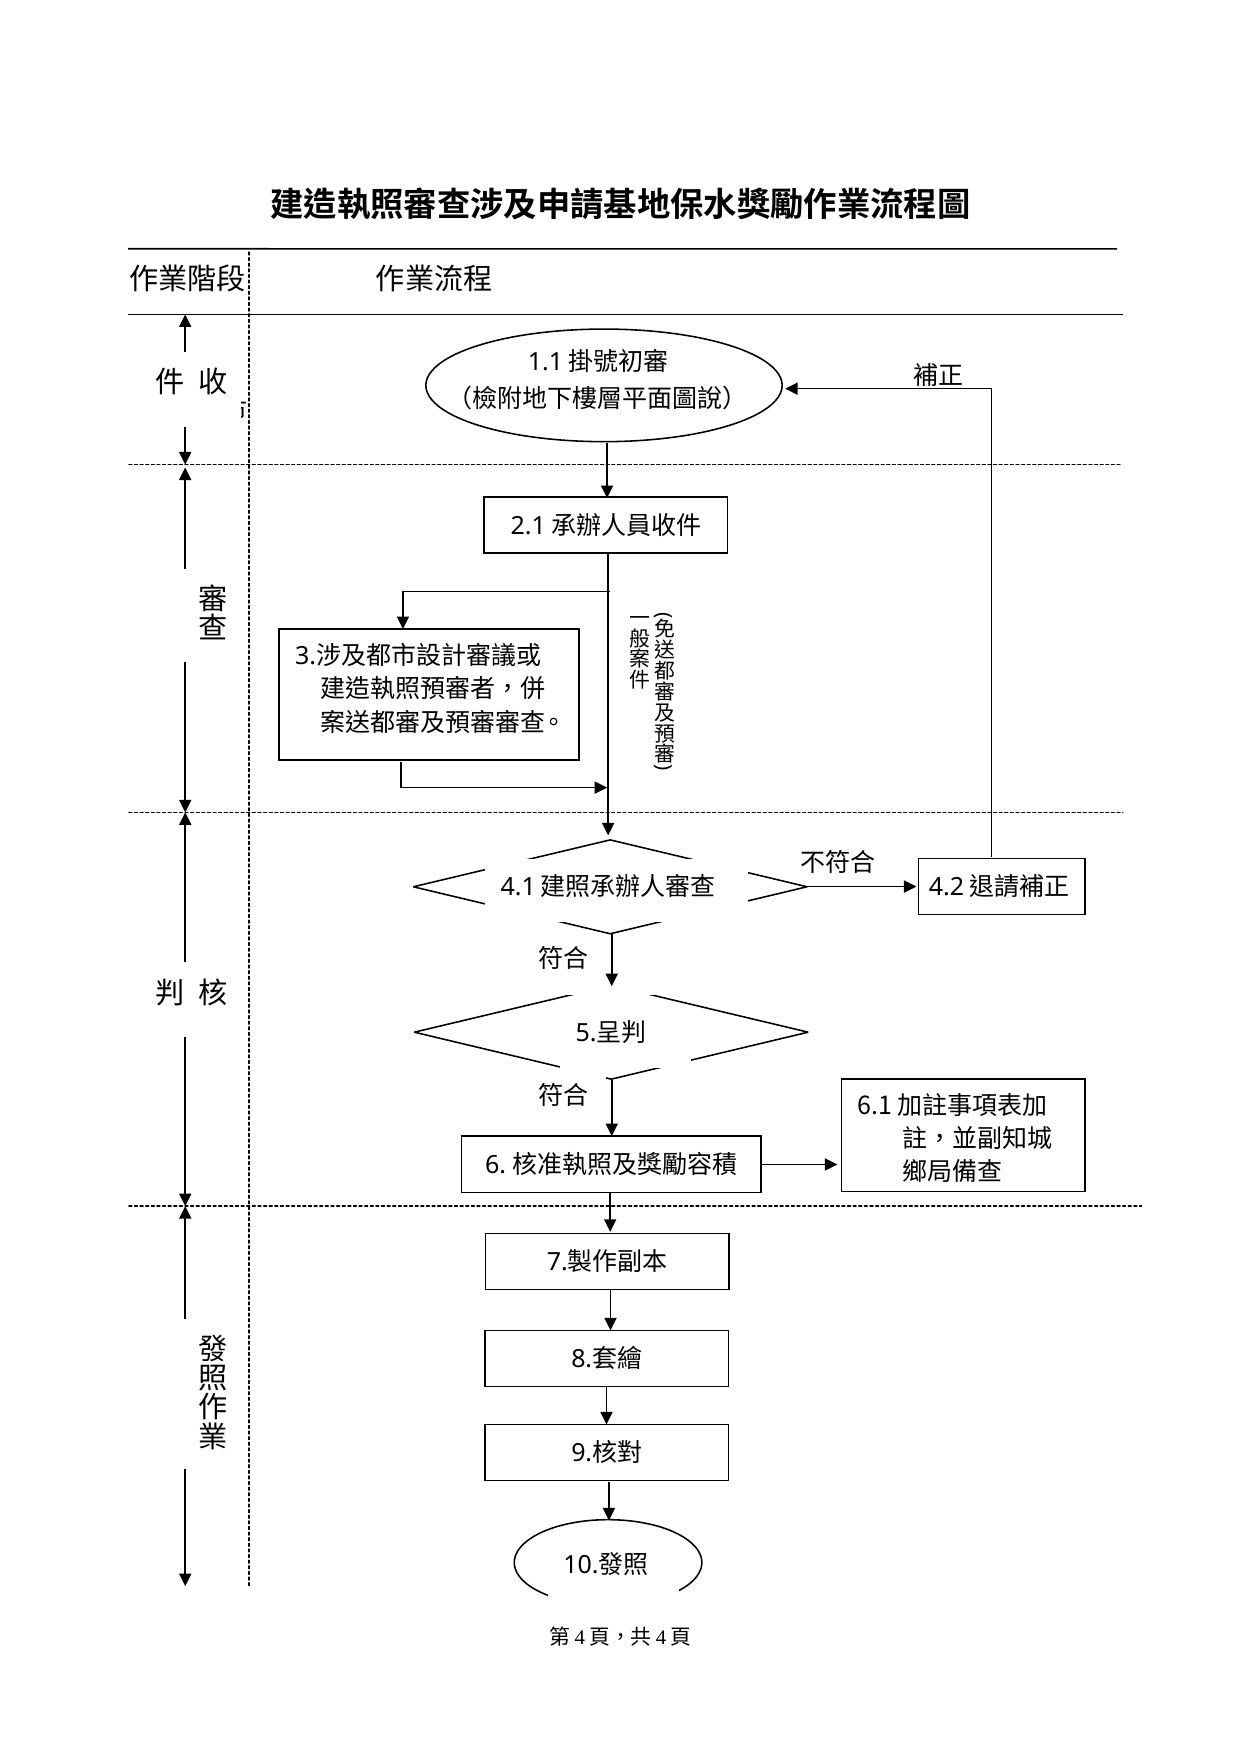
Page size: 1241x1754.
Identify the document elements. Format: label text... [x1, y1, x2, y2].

text 6.1加註事項表加註，並副知城鄉局備查 [857, 1087, 1069, 1183]
text [129, 239, 1111, 248]
text 4.1建照承辦人審查 [500, 866, 733, 902]
text 補正 [913, 355, 966, 388]
text 不符合 [800, 843, 901, 879]
text 涉及都市 [842, 1080, 1084, 1191]
text 6. 核准執照及獎勵容積 [477, 1144, 745, 1181]
text 涉及都市 [785, 835, 916, 886]
text 2.1承辦人員收件 [499, 505, 712, 542]
text 涉及都市 [766, 389, 780, 407]
text 涉及都市 [766, 389, 991, 427]
text 符合 [538, 939, 611, 975]
text 涉及都市 [280, 630, 578, 759]
text (免送都審及預審) [653, 607, 678, 783]
text 涉及都市 [485, 498, 727, 552]
text 涉及都市 [241, 389, 429, 427]
text 建造執照審查涉及申請基地保水獎勵作業流程圖 [148, 164, 1092, 239]
text [613, 939, 639, 975]
text 收件 [155, 367, 234, 412]
text 9.核對 [500, 1433, 712, 1469]
text 涉及都市 [485, 859, 748, 922]
text 7.製作副本 [501, 1241, 713, 1278]
text 1.1掛號初審 [444, 342, 751, 378]
text 涉及都市 [591, 788, 607, 798]
text 10.發照 [563, 1545, 664, 1581]
text 涉及都市 [992, 389, 1092, 427]
text 符合 [538, 1075, 590, 1111]
text 作業階段 作業流程 [129, 250, 1111, 314]
text 8.套繪 [500, 1339, 712, 1375]
text （檢附地下樓層平面圖說） [444, 378, 751, 414]
text 涉及都市 [591, 592, 607, 787]
text 4.2退請補正 [928, 866, 1069, 903]
text 涉及都市 [609, 592, 685, 798]
text 一般案件 [628, 607, 653, 783]
text 審查 [192, 584, 234, 647]
text 發照作業 [192, 1334, 234, 1453]
text 3.涉及都市設計審議或建造執照預審者，併案送都審及預審審查。 [295, 638, 563, 738]
text 5.呈判 [575, 1012, 676, 1049]
text 核判 [149, 977, 234, 1022]
text 涉及都市 [785, 887, 916, 910]
